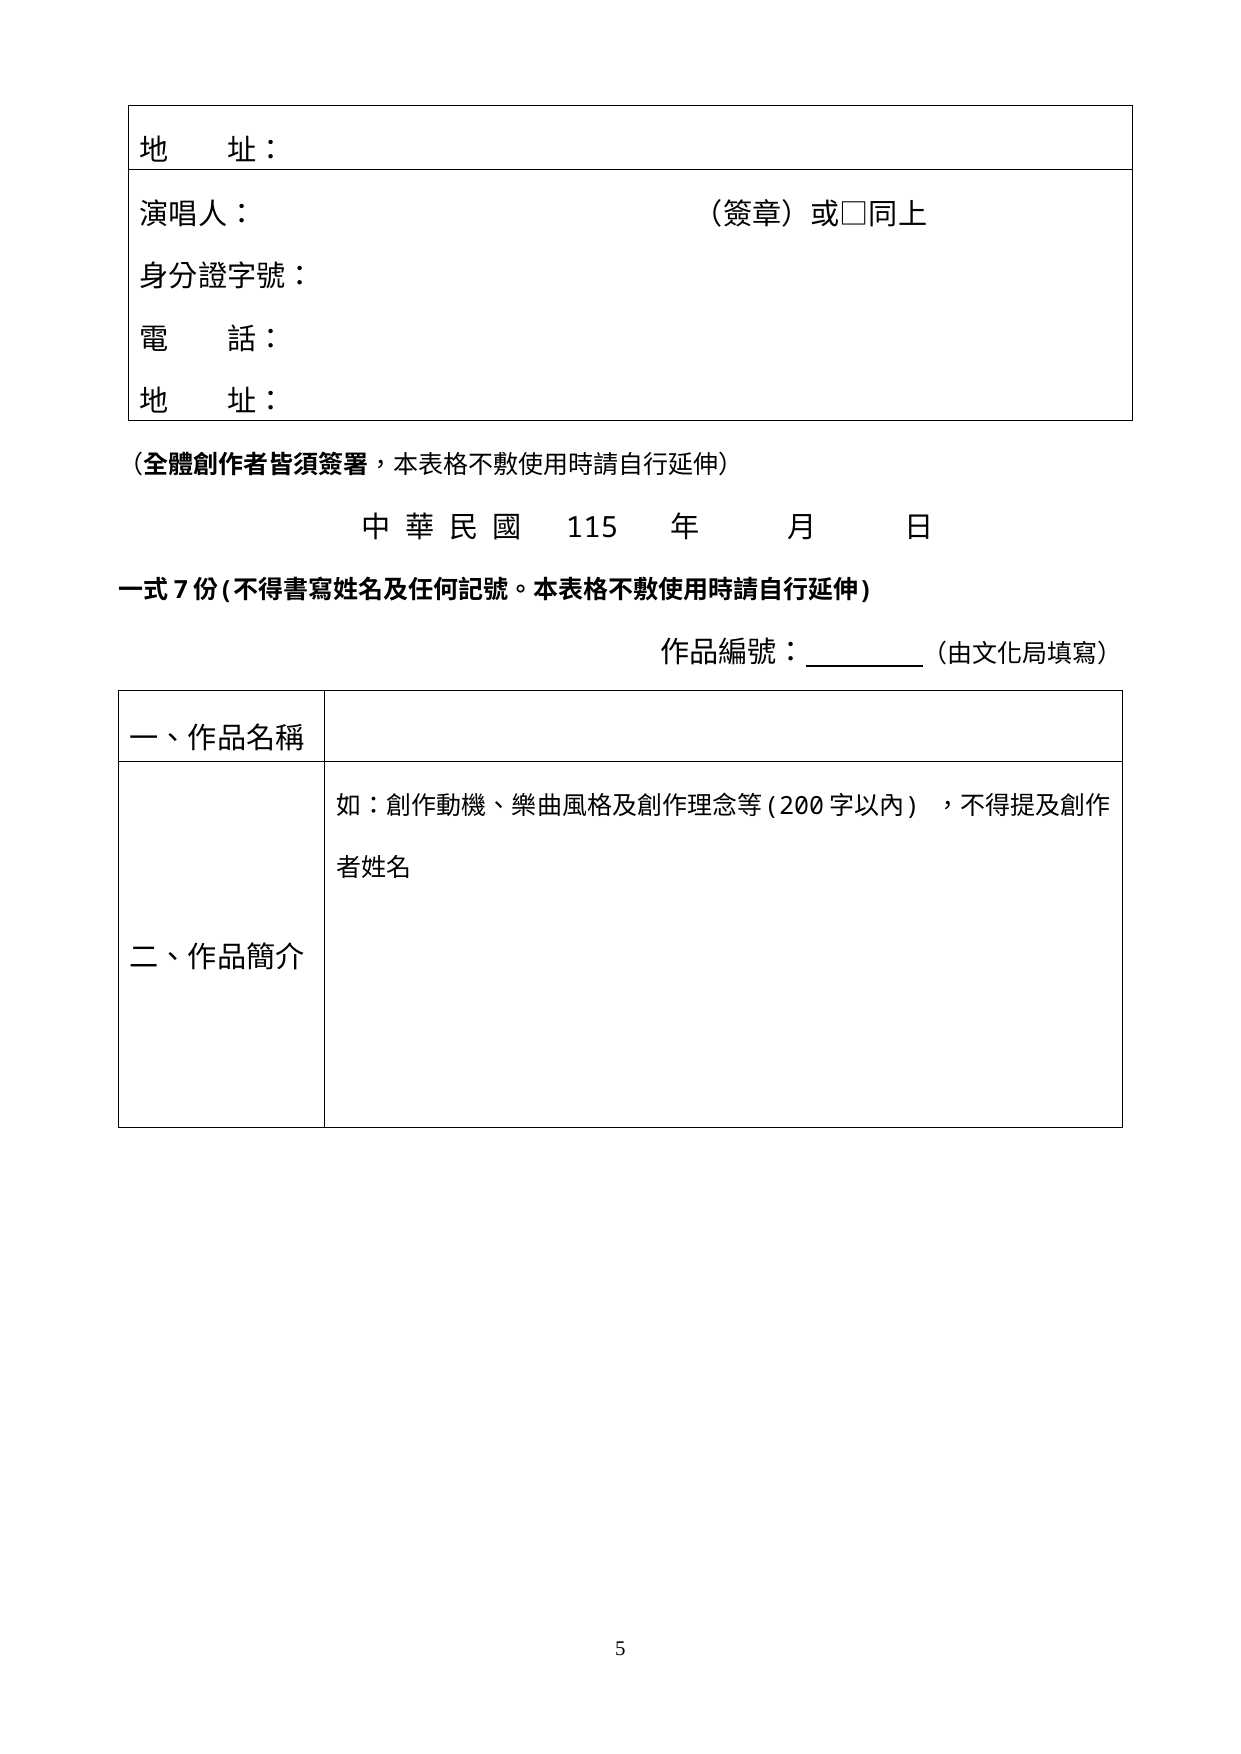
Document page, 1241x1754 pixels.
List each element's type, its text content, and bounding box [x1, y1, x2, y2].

table_cell 地 址： [129, 106, 1132, 169]
text 作品編號： （由文化局填寫） [118, 608, 1122, 671]
table_header [325, 691, 1122, 761]
text 中 華 民 國 115 年 月 日 [118, 483, 1122, 546]
text （全體創作者皆須簽署，本表格不敷使用時請自行延伸） [118, 421, 1122, 483]
table_header 一、作品名稱 [119, 691, 324, 761]
table_cell 演唱人： （簽章）或□同上 身分證字號： 電 話： 地 址： [129, 170, 1132, 420]
table_cell 二、作品簡介 [119, 762, 324, 1127]
table_cell 如：創作動機、樂曲風格及創作理念等(200字以內) ，不得提及創作者姓名 [325, 762, 1122, 1127]
text 一式7份(不得書寫姓名及任何記號。本表格不敷使用時請自行延伸) [118, 546, 1122, 608]
